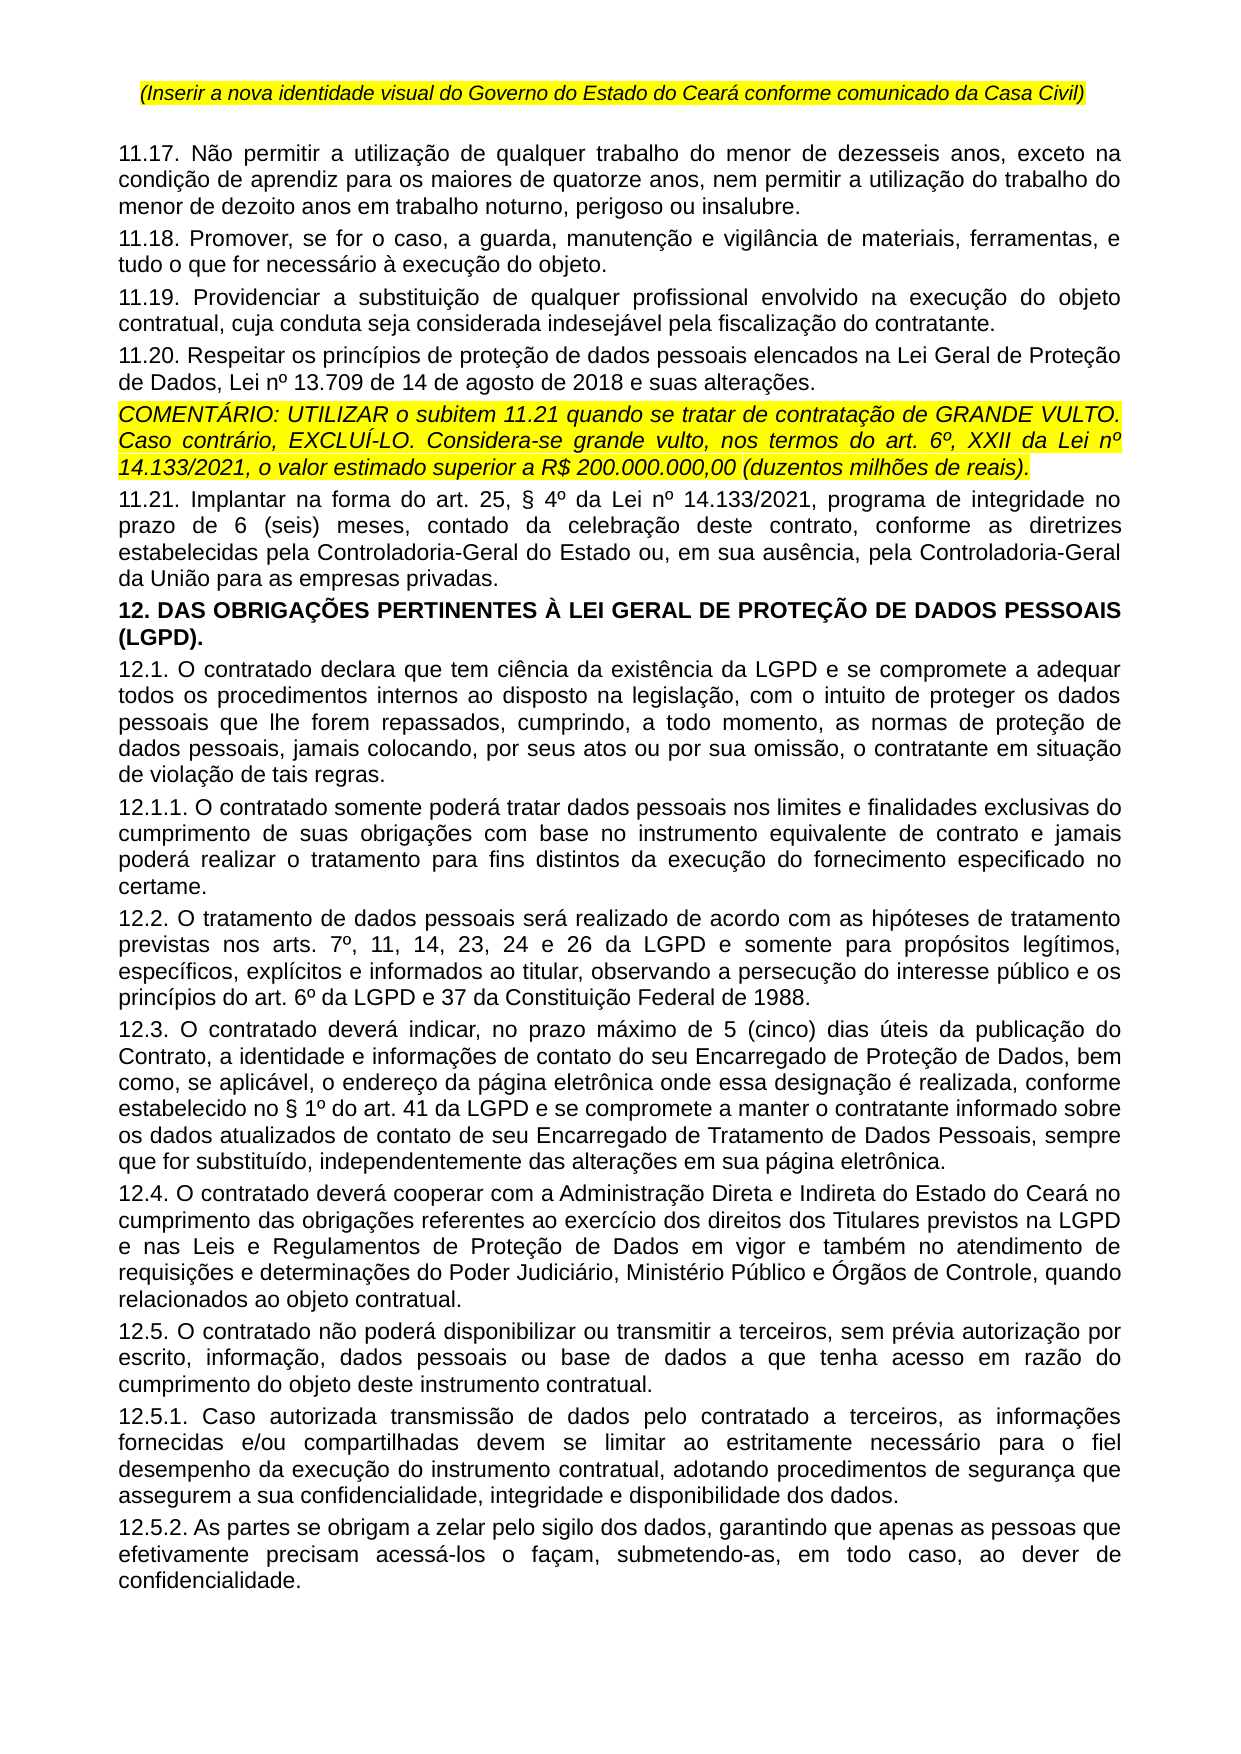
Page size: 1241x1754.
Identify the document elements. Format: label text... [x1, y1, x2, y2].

text 11.17. Não permitir a utilização de qualquer trabalho do menor de dezesseis anos, exceto na condição de aprendiz para os maiores de quatorze anos, nem permitir a utilização do trabalho do menor de dezoito anos em trabalho noturno, perigoso ou insalubre. [118, 140, 1122, 219]
text 12.2. O tratamento de dados pessoais será realizado de acordo com as hipóteses de tratamento previstas nos arts. 7º, 11, 14, 23, 24 e 26 da LGPD e somente para propósitos legítimos, específicos, explícitos e informados ao titular, observando a persecução do interesse público e os princípios do art. 6º da LGPD e 37 da Constituição Federal de 1988. [118, 905, 1122, 1010]
list 12.1. O contratado declara que tem ciência da existência da LGPD e se compromete a adequar todos os procedimentos internos ao disposto na legislação, com o intuito de proteger os dados pessoais que lhe forem repassados, cumprindo, a todo momento, as normas de proteção de dados pessoais, jamais colocando, por seus atos ou por sua omissão, o contratante em situação de violação de tais regras. [118, 656, 1122, 788]
text 12.4. O contratado deverá cooperar com a Administração Direta e Indireta do Estado do Ceará no cumprimento das obrigações referentes ao exercício dos direitos dos Titulares previstos na LGPD e nas Leis e Regulamentos de Proteção de Dados em vigor e também no atendimento de requisições e determinações do Poder Judiciário, Ministério Público e Órgãos de Controle, quando relacionados ao objeto contratual. [118, 1180, 1122, 1312]
text 11.18. Promover, se for o caso, a guarda, manutenção e vigilância de materiais, ferramentas, e tudo o que for necessário à execução do objeto. [118, 225, 1122, 278]
text 12.5.2. As partes se obrigam a zelar pelo sigilo dos dados, garantindo que apenas as pessoas que efetivamente precisam acessá-los o façam, submetendo-as, em todo caso, ao dever de confidencialidade. [118, 1514, 1122, 1593]
text 11.21. Implantar na forma do art. 25, § 4º da Lei nº 14.133/2021, programa de integridade no prazo de 6 (seis) meses, contado da celebração deste contrato, conforme as diretrizes estabelecidas pela Controladoria-Geral do Estado ou, em sua ausência, pela Controladoria-Geral da União para as empresas privadas. [118, 486, 1122, 591]
text COMENTÁRIO: UTILIZAR o subitem 11.21 quando se tratar de contratação de GRANDE VULTO. Caso contrário, EXCLUÍ-LO. Considera-se grande vulto, nos termos do art. 6º, XXII da Lei nº 14.133/2021, o valor estimado superior a R$ 200.000.000,00 (duzentos milhões de reais). [118, 401, 1122, 480]
text 12. DAS OBRIGAÇÕES PERTINENTES À LEI GERAL DE PROTEÇÃO DE DADOS PESSOAIS (LGPD). [118, 597, 1122, 650]
text 12.1.1. O contratado somente poderá tratar dados pessoais nos limites e finalidades exclusivas do cumprimento de suas obrigações com base no instrumento equivalente de contrato e jamais poderá realizar o tratamento para fins distintos da execução do fornecimento especificado no certame. [118, 793, 1122, 899]
text 12.5. O contratado não poderá disponibilizar ou transmitir a terceiros, sem prévia autorização por escrito, informação, dados pessoais ou base de dados a que tenha acesso em razão do cumprimento do objeto deste instrumento contratual. [118, 1318, 1122, 1397]
text 12.3. O contratado deverá indicar, no prazo máximo de 5 (cinco) dias úteis da publicação do Contrato, a identidade e informações de contato do seu Encarregado de Proteção de Dados, bem como, se aplicável, o endereço da página eletrônica onde essa designação é realizada, conforme estabelecido no § 1º do art. 41 da LGPD e se compromete a manter o contratante informado sobre os dados atualizados de contato de seu Encarregado de Tratamento de Dados Pessoais, sempre que for substituído, independentemente das alterações em sua página eletrônica. [118, 1016, 1122, 1174]
text 11.20. Respeitar os princípios de proteção de dados pessoais elencados na Lei Geral de Proteção de Dados, Lei nº 13.709 de 14 de agosto de 2018 e suas alterações. [118, 342, 1122, 395]
text 11.19. Providenciar a substituição de qualquer profissional envolvido na execução do objeto contratual, cuja conduta seja considerada indesejável pela fiscalização do contratante. [118, 283, 1122, 336]
text 12.5.1. Caso autorizada transmissão de dados pelo contratado a terceiros, as informações fornecidas e/ou compartilhadas devem se limitar ao estritamente necessário para o fiel desempenho da execução do instrumento contratual, adotando procedimentos de segurança que assegurem a sua confidencialidade, integridade e disponibilidade dos dados. [118, 1403, 1122, 1508]
